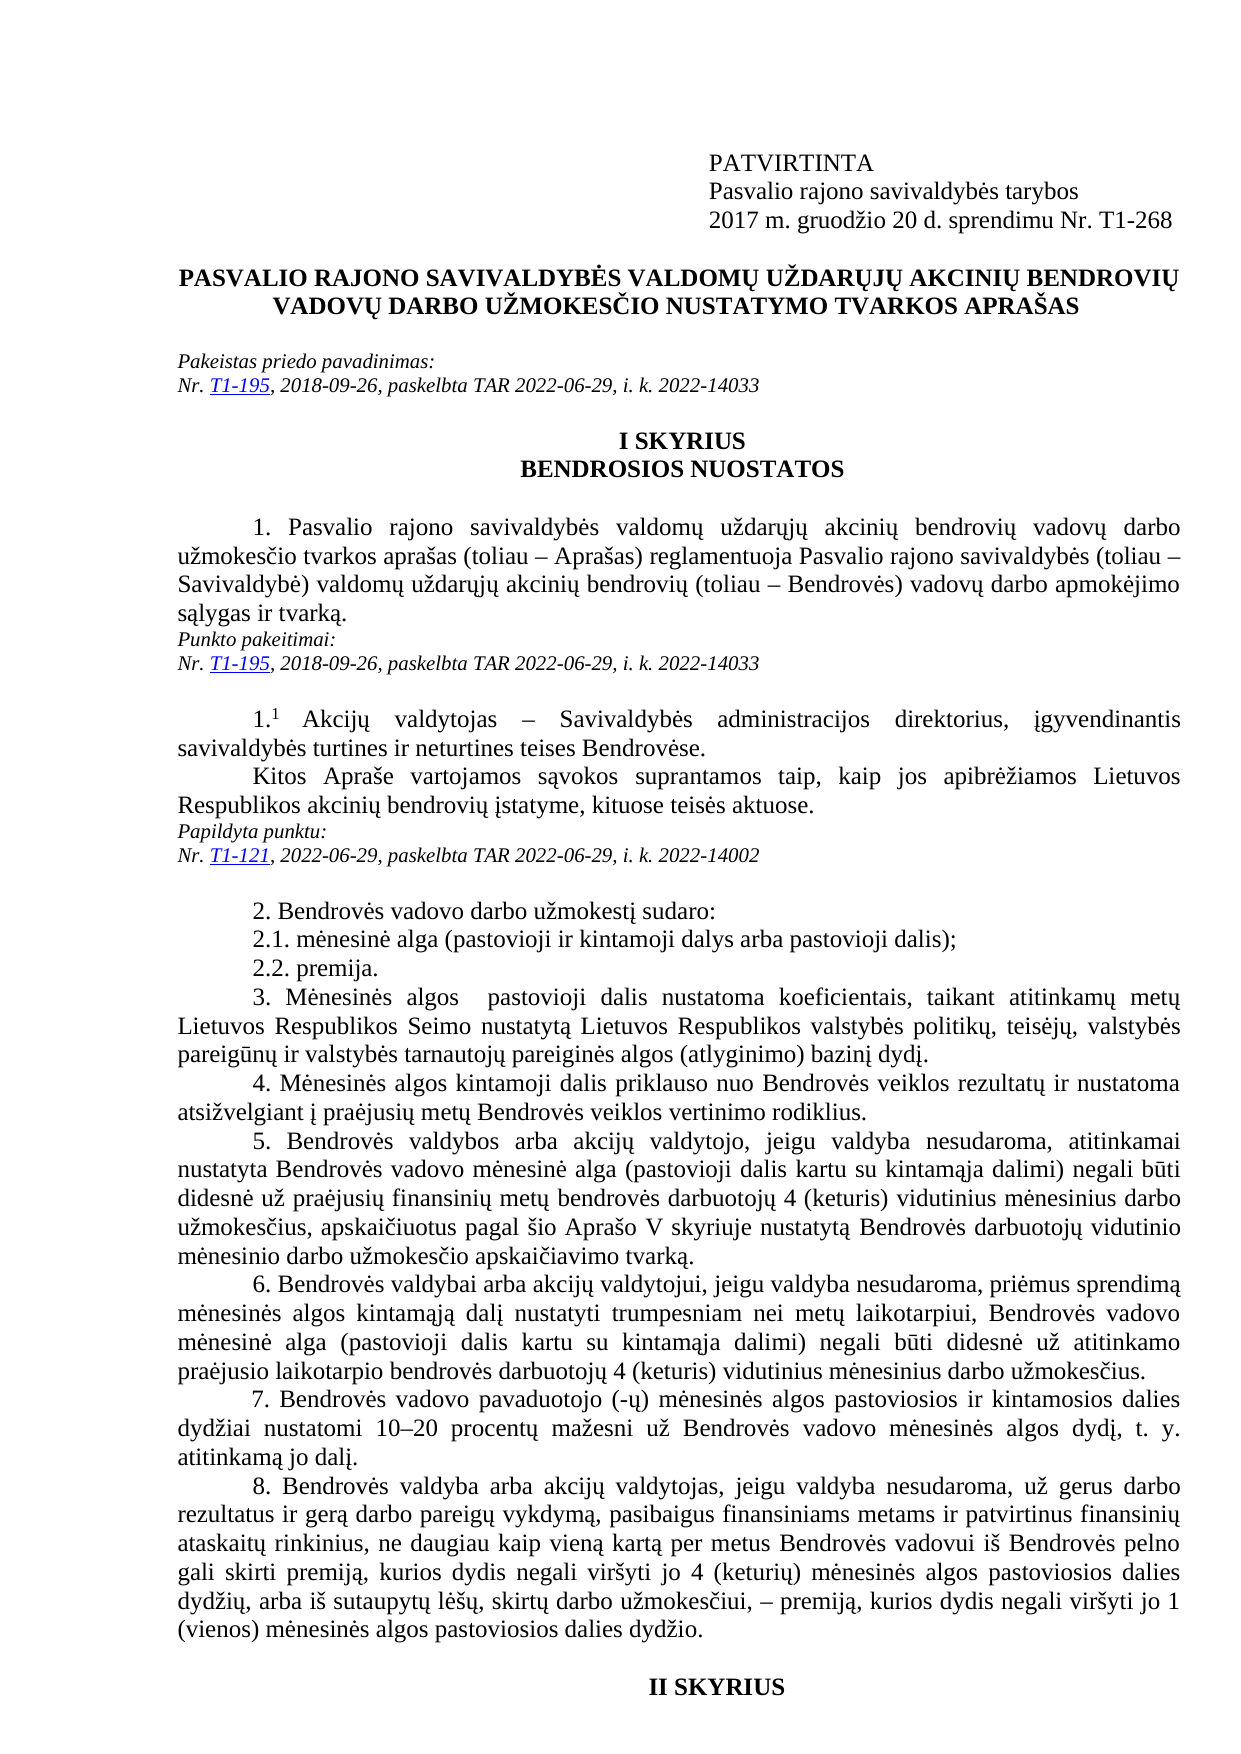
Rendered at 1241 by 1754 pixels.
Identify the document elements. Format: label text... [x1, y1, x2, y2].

text 2.2. premija. [177, 953, 1181, 982]
text 6. Bendrovės valdybai arba akcijų valdytojui, jeigu valdyba nesudaroma, priėmus sprendimą mėnesinės algos kintamąją dalį nustatyti trumpesniam nei metų laikotarpiui, Bendrovės vadovo mėnesinė alga (pastovioji dalis kartu su kintamąja dalimi) negali būti didesnė už atitinkamo praėjusio laikotarpio bendrovės darbuotojų 4 (keturis) vidutinius mėnesinius darbo užmokesčius. [177, 1269, 1181, 1384]
text Pasvalio rajono savivaldybės tarybos [709, 176, 1181, 205]
text BENDROSIOS NUOSTATOS [177, 454, 1181, 483]
text 8. Bendrovės valdyba arba akcijų valdytojas, jeigu valdyba nesudaroma, už gerus darbo rezultatus ir gerą darbo pareigų vykdymą, pasibaigus finansiniams metams ir patvirtinus finansinių ataskaitų rinkinius, ne daugiau kaip vieną kartą per metus Bendrovės vadovui iš Bendrovės pelno gali skirti premiją, kurios dydis negali viršyti jo 4 (keturių) mėnesinės algos pastoviosios dalies dydžių, arba iš sutaupytų lėšų, skirtų darbo užmokesčiui, – premiją, kurios dydis negali viršyti jo 1 (vienos) mėnesinės algos pastoviosios dalies dydžio. [177, 1471, 1181, 1643]
text Pakeistas priedo pavadinimas: [177, 349, 1181, 373]
text 3. Mėnesinės algos pastovioji dalis nustatoma koeficientais, taikant atitinkamų metų Lietuvos Respublikos Seimo nustatytą Lietuvos Respublikos valstybės politikų, teisėjų, valstybės pareigūnų ir valstybės tarnautojų pareiginės algos (atlyginimo) bazinį dydį. [177, 982, 1181, 1068]
text II SKYRIUS [177, 1672, 1181, 1701]
text 2.1. mėnesinė alga (pastovioji ir kintamoji dalys arba pastovioji dalis); [177, 924, 1181, 953]
text 7. Bendrovės vadovo pavaduotojo (-ų) mėnesinės algos pastoviosios ir kintamosios dalies dydžiai nustatomi 10–20 procentų mažesni už Bendrovės vadovo mėnesinės algos dydį, t. y. atitinkamą jo dalį. [177, 1384, 1181, 1471]
text 2017 m. gruodžio 20 d. sprendimu Nr. T1-268 [709, 205, 1181, 234]
text Kitos Apraše vartojamos sąvokos suprantamos taip, kaip jos apibrėžiamos Lietuvos Respublikos akcinių bendrovių įstatyme, kituose teisės aktuose. [177, 761, 1181, 819]
text Papildyta punktu: [177, 819, 1181, 843]
text 1.1 Akcijų valdytojas – Savivaldybės administracijos direktorius, įgyvendinantis savivaldybės turtines ir neturtines teises Bendrovėse. [177, 704, 1181, 761]
text Nr. T1-195, 2018-09-26, paskelbta TAR 2022-06-29, i. k. 2022-14033 [177, 373, 1181, 397]
text Nr. T1-121, 2022-06-29, paskelbta TAR 2022-06-29, i. k. 2022-14002 [177, 843, 1181, 867]
text 4. Mėnesinės algos kintamoji dalis priklauso nuo Bendrovės veiklos rezultatų ir nustatoma atsižvelgiant į praėjusių metų Bendrovės veiklos vertinimo rodiklius. [177, 1068, 1181, 1126]
text I SKYRIUS [177, 426, 1181, 454]
text PASVALIO RAJONO SAVIVALDYBĖS VALDOMŲ UŽDARŲJŲ AKCINIŲ BENDROVIŲ VADOVŲ DARBO UŽMOKESČIO NUSTATYMO TVARKOS APRAŠAS [177, 263, 1181, 320]
text 5. Bendrovės valdybos arba akcijų valdytojo, jeigu valdyba nesudaroma, atitinkamai nustatyta Bendrovės vadovo mėnesinė alga (pastovioji dalis kartu su kintamąja dalimi) negali būti didesnė už praėjusių finansinių metų bendrovės darbuotojų 4 (keturis) vidutinius mėnesinius darbo užmokesčius, apskaičiuotus pagal šio Aprašo V skyriuje nustatytą Bendrovės darbuotojų vidutinio mėnesinio darbo užmokesčio apskaičiavimo tvarką. [177, 1126, 1181, 1269]
text Nr. T1-195, 2018-09-26, paskelbta TAR 2022-06-29, i. k. 2022-14033 [177, 651, 1181, 675]
text 2. Bendrovės vadovo darbo užmokestį sudaro: [177, 896, 1181, 924]
text 1. Pasvalio rajono savivaldybės valdomų uždarųjų akcinių bendrovių vadovų darbo užmokesčio tvarkos aprašas (toliau – Aprašas) reglamentuoja Pasvalio rajono savivaldybės (toliau – Savivaldybė) valdomų uždarųjų akcinių bendrovių (toliau – Bendrovės) vadovų darbo apmokėjimo sąlygas ir tvarką. [177, 512, 1181, 627]
text PATVIRTINTA [709, 148, 1181, 176]
text Punkto pakeitimai: [177, 627, 1181, 651]
